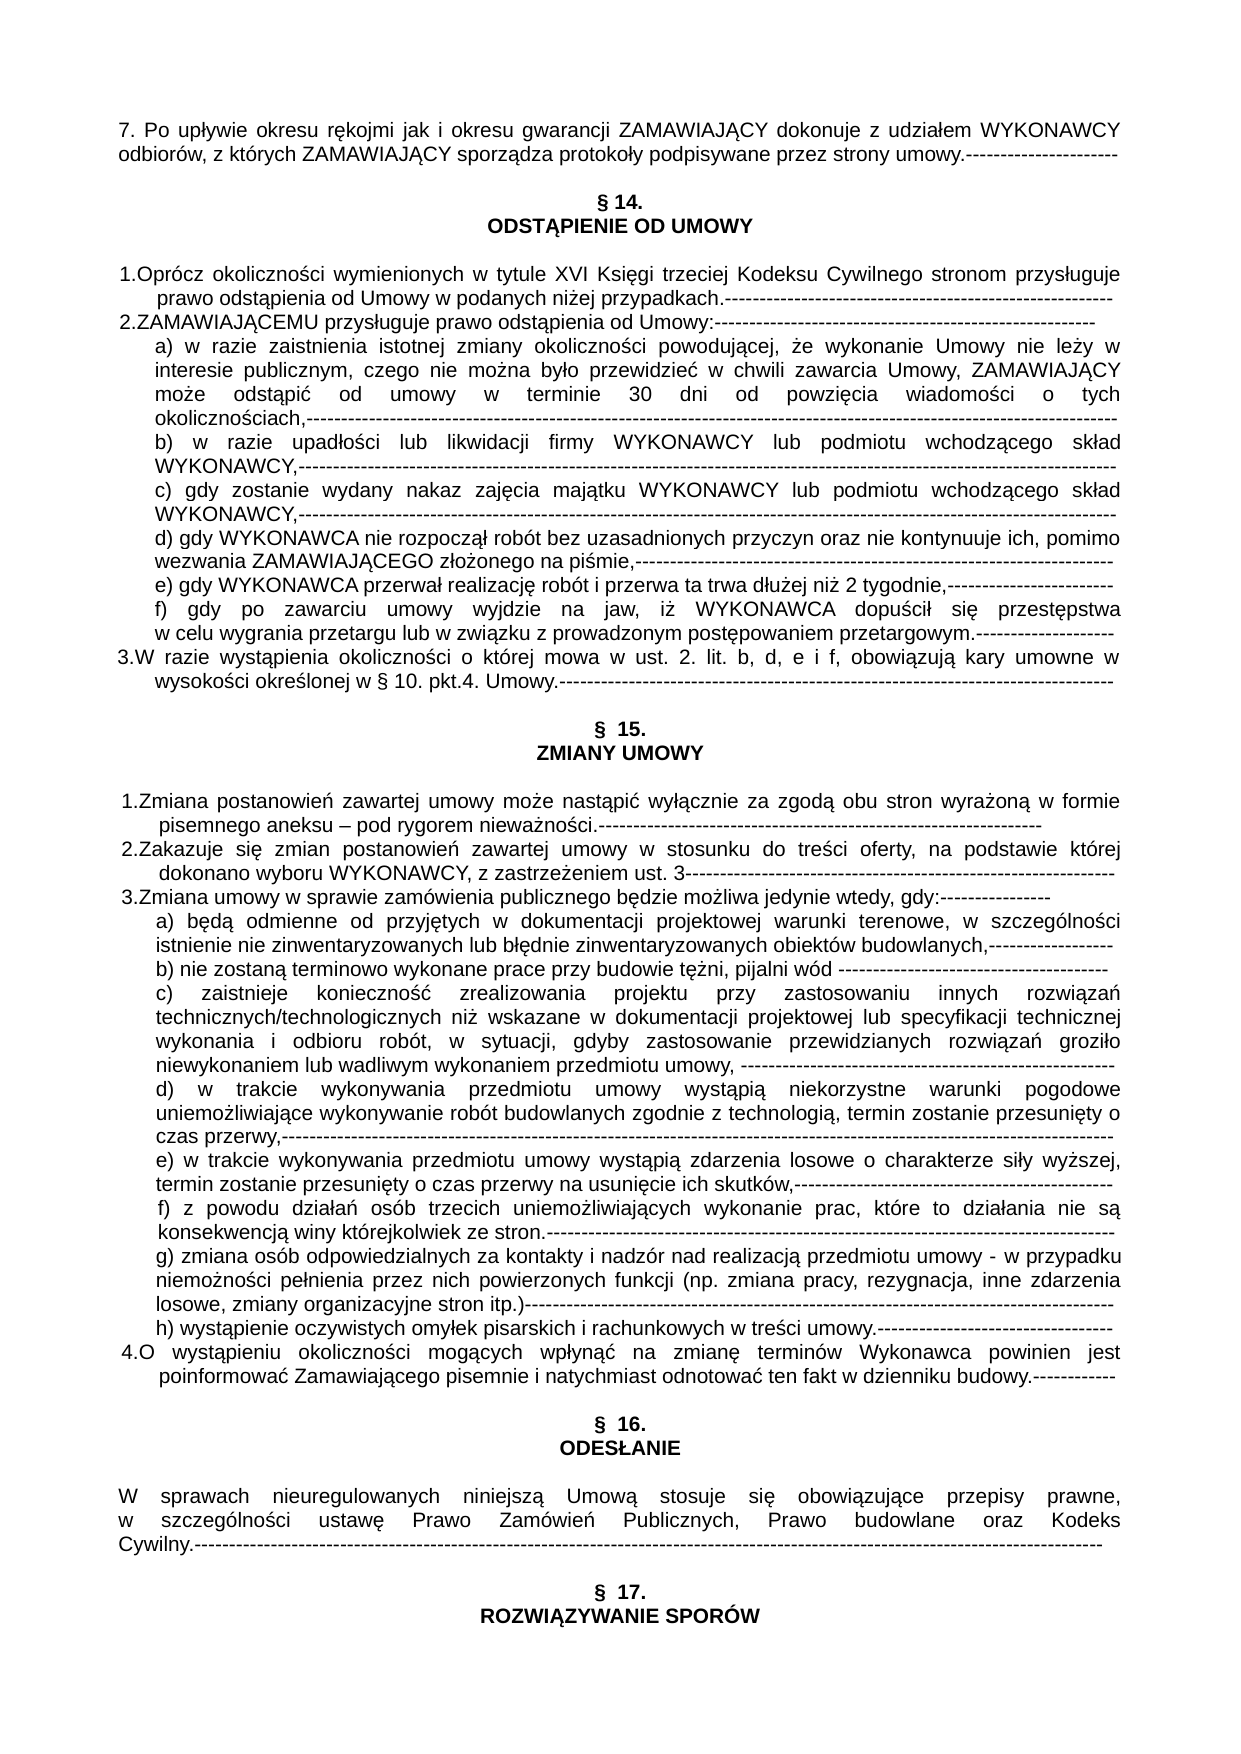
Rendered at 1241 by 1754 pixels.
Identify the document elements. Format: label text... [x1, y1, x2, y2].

text d) w trakcie wykonywania przedmiotu umowy wystąpią niekorzystne warunki pogodowe uniemożliwiające wykonywanie robót budowlanych zgodnie z technologią, termin zostanie przesunięty o czas przerwy,------------------------------------------------------------------------------------------------------------------------ [156, 1076, 1122, 1148]
list O wystąpieniu okoliczności mogących wpłynąć na zmianę terminów Wykonawca powinien jest poinformować Zamawiającego pisemnie i natychmiast odnotować ten fakt w dzienniku budowy.------------ [121, 1340, 1122, 1388]
text ZMIANY UMOWY [118, 741, 1122, 765]
text ODSTĄPIENIE OD UMOWY [118, 214, 1122, 238]
list Zakazuje się zmian postanowień zawartej umowy w stosunku do treści oferty, na podstawie której dokonano wyboru WYKONAWCY, z zastrzeżeniem ust. 3-------------------------------------------------------------- [121, 837, 1122, 885]
text b) w razie upadłości lub likwidacji firmy WYKONAWCY lub podmiotu wchodzącego skład WYKONAWCY,---------------------------------------------------------------------------------------------------------------------- [154, 429, 1122, 477]
text a) w razie zaistnienia istotnej zmiany okoliczności powodującej, że wykonanie Umowy nie leży w interesie publicznym, czego nie można było przewidzieć w chwili zawarcia Umowy, ZAMAWIAJĄCY może odstąpić od umowy w terminie 30 dni od powzięcia wiadomości o tych okolicznościach,--------------------------------------------------------------------------------------------------------------------- [154, 334, 1122, 429]
text d) gdy WYKONAWCA nie rozpoczął robót bez uzasadnionych przyczyn oraz nie kontynuuje ich, pomimo wezwania ZAMAWIAJĄCEGO złożonego na piśmie,--------------------------------------------------------------------- [154, 525, 1122, 573]
text § 17. [118, 1579, 1122, 1603]
list Zmiana postanowień zawartej umowy może nastąpić wyłącznie za zgodą obu stron wyrażoną w formie pisemnego aneksu – pod rygorem nieważności.---------------------------------------------------------------- [121, 789, 1122, 837]
list Zmiana umowy w sprawie zamówienia publicznego będzie możliwa jedynie wtedy, gdy:---------------- [121, 885, 1122, 909]
list W razie wystąpienia okoliczności o której mowa w ust. 2. lit. b, d, e i f, obowiązują kary umowne w wysokości określonej w § 10. pkt.4. Umowy.-------------------------------------------------------------------------------- [117, 645, 1122, 693]
text § 14. [118, 190, 1122, 214]
text § 15. [118, 717, 1122, 741]
text 7. Po upływie okresu rękojmi jak i okresu gwarancji ZAMAWIAJĄCY dokonuje z udziałem WYKONAWCY odbiorów, z których ZAMAWIAJĄCY sporządza protokoły podpisywane przez strony umowy.---------------------- [118, 118, 1122, 166]
text c) zaistnieje konieczność zrealizowania projektu przy zastosowaniu innych rozwiązań technicznych/technologicznych niż wskazane w dokumentacji projektowej lub specyfikacji technicznej wykonania i odbioru robót, w sytuacji, gdyby zastosowanie przewidzianych rozwiązań groziło niewykonaniem lub wadliwym wykonaniem przedmiotu umowy, ------------------------------------------------------ [156, 981, 1122, 1076]
text f) gdy po zawarciu umowy wyjdzie na jaw, iż WYKONAWCA dopuścił się przestępstwa w celu wygrania przetargu lub w związku z prowadzonym postępowaniem przetargowym.-------------------- [154, 597, 1122, 645]
text e) w trakcie wykonywania przedmiotu umowy wystąpią zdarzenia losowe o charakterze siły wyższej, termin zostanie przesunięty o czas przerwy na usunięcie ich skutków,---------------------------------------------- [156, 1148, 1122, 1196]
text f) z powodu działań osób trzecich uniemożliwiających wykonanie prac, które to działania nie są konsekwencją winy którejkolwiek ze stron.---------------------------------------------------------------------------------- [115, 1196, 1122, 1244]
text e) gdy WYKONAWCA przerwał realizację robót i przerwa ta trwa dłużej niż 2 tygodnie,------------------------ [154, 573, 1122, 597]
text a) będą odmienne od przyjętych w dokumentacji projektowej warunki terenowe, w szczególności istnienie nie zinwentaryzowanych lub błędnie zinwentaryzowanych obiektów budowlanych,------------------ [156, 909, 1122, 957]
text h) wystąpienie oczywistych omyłek pisarskich i rachunkowych w treści umowy.---------------------------------- [156, 1316, 1122, 1340]
list ZAMAWIAJĄCEMU przysługuje prawo odstąpienia od Umowy:------------------------------------------------------- [119, 310, 1122, 334]
text c) gdy zostanie wydany nakaz zajęcia majątku WYKONAWCY lub podmiotu wchodzącego skład WYKONAWCY,---------------------------------------------------------------------------------------------------------------------- [154, 477, 1122, 525]
text ODESŁANIE [118, 1436, 1122, 1460]
text g) zmiana osób odpowiedzialnych za kontakty i nadzór nad realizacją przedmiotu umowy - w przypadku niemożności pełnienia przez nich powierzonych funkcji (np. zmiana pracy, rezygnacja, inne zdarzenia losowe, zmiany organizacyjne stron itp.)------------------------------------------------------------------------------------- [156, 1244, 1122, 1316]
text W sprawach nieuregulowanych niniejszą Umową stosuje się obowiązujące przepisy prawne, w szczególności ustawę Prawo Zamówień Publicznych, Prawo budowlane oraz Kodeks Cywilny.----------------------------------------------------------------------------------------------------------------------------------- [118, 1484, 1122, 1556]
text b) nie zostaną terminowo wykonane prace przy budowie tężni, pijalni wód --------------------------------------- [156, 957, 1122, 981]
text ROZWIĄZYWANIE SPORÓW [118, 1603, 1122, 1627]
list Oprócz okoliczności wymienionych w tytule XVI Księgi trzeciej Kodeksu Cywilnego stronom przysługuje prawo odstąpienia od Umowy w podanych niżej przypadkach.-------------------------------------------------------- [119, 262, 1122, 310]
text § 16. [118, 1412, 1122, 1436]
